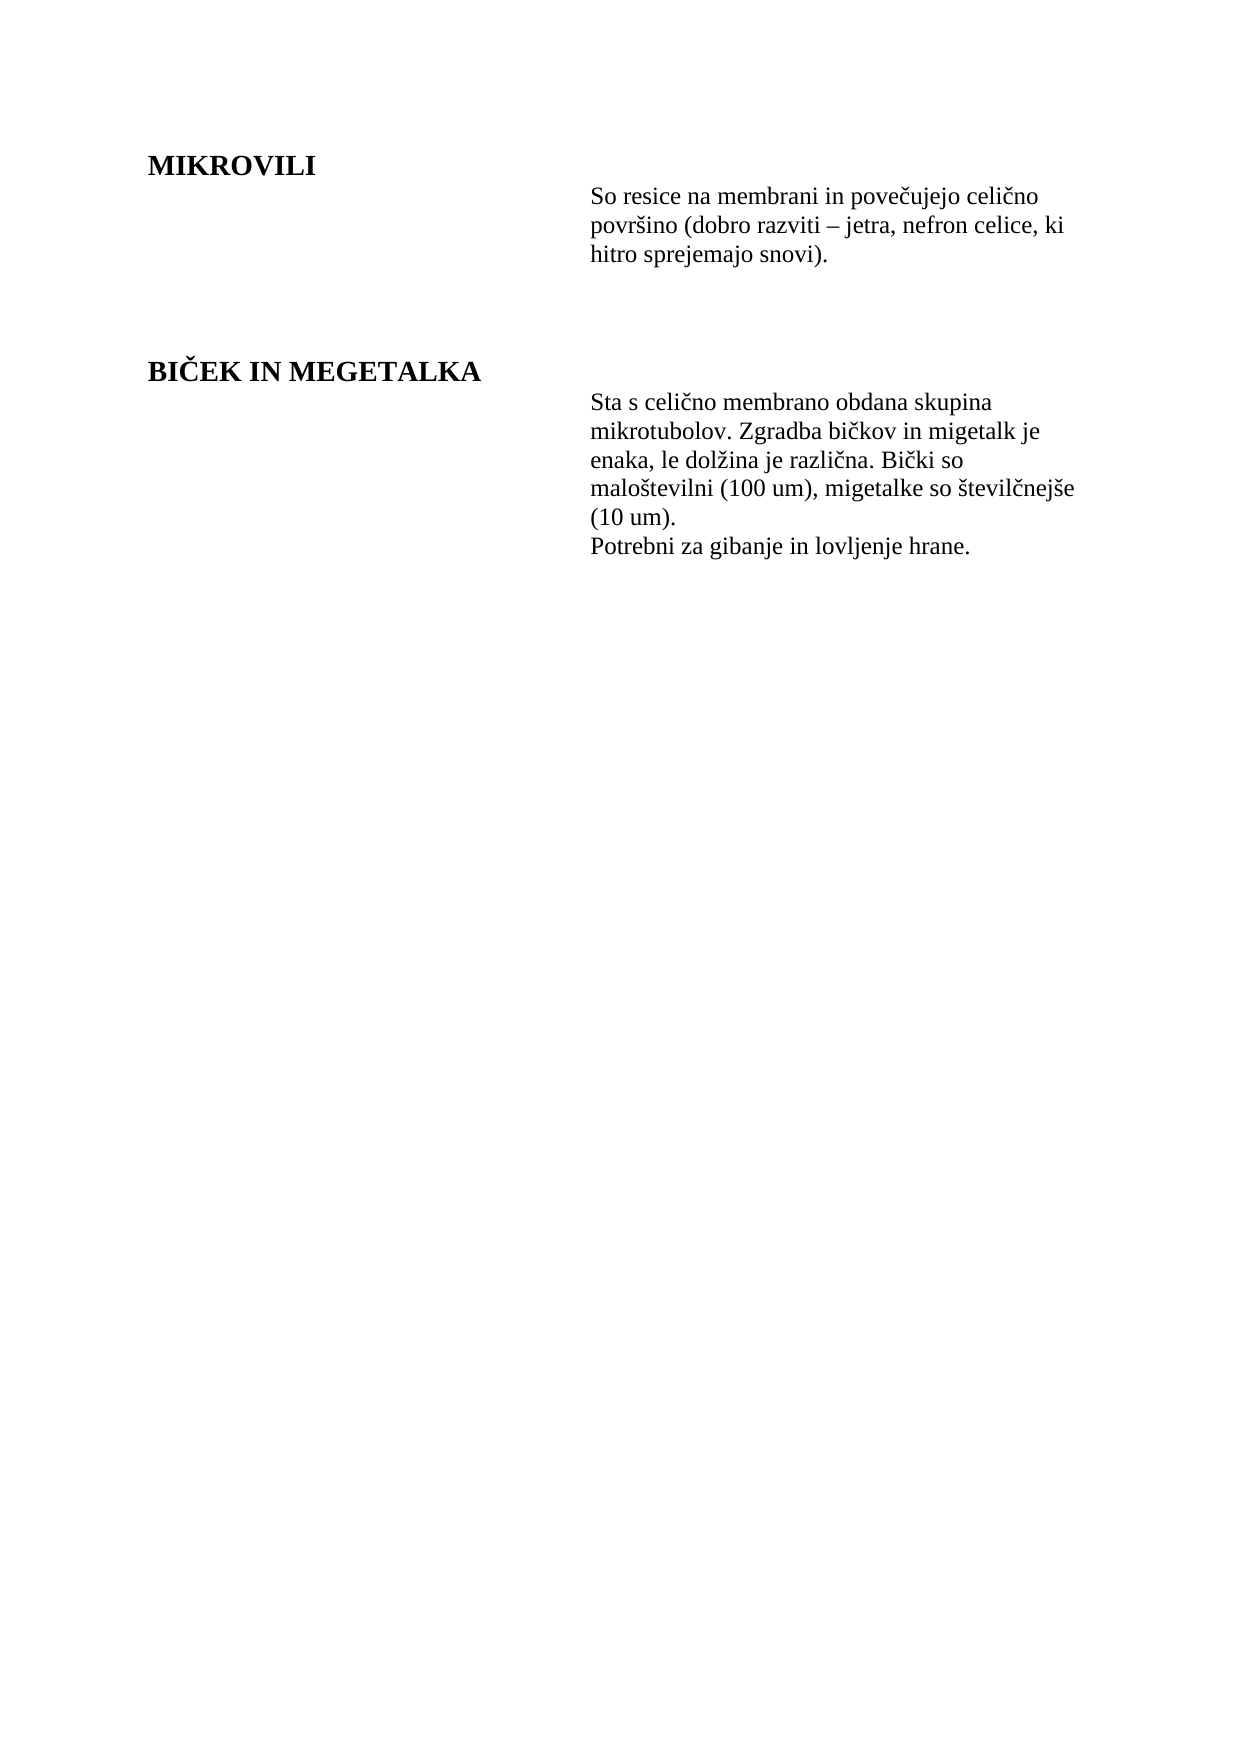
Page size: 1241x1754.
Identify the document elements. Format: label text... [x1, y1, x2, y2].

subtitle mikrotubolov. Zgradba bičkov in migetalk je [516, 416, 1093, 445]
subtitle enaka, le dolžina je različna. Bički so [516, 445, 1093, 473]
subtitle Potrebni za gibanje in lovljenje hrane. [516, 531, 1093, 560]
subtitle (10 um). [516, 502, 1093, 531]
subtitle hitro sprejemajo snovi). [516, 239, 1093, 267]
subtitle BIČEK IN MEGETALKA [148, 354, 1093, 387]
subtitle Sta s celično membrano obdana skupina [516, 387, 1093, 416]
subtitle maloštevilni (100 um), migetalke so številčnejše [516, 473, 1093, 502]
subtitle površino (dobro razviti – jetra, nefron celice, ki [516, 210, 1093, 239]
subtitle So resice na membrani in povečujejo celično [516, 181, 1093, 210]
subtitle MIKROVILI [148, 148, 1093, 181]
